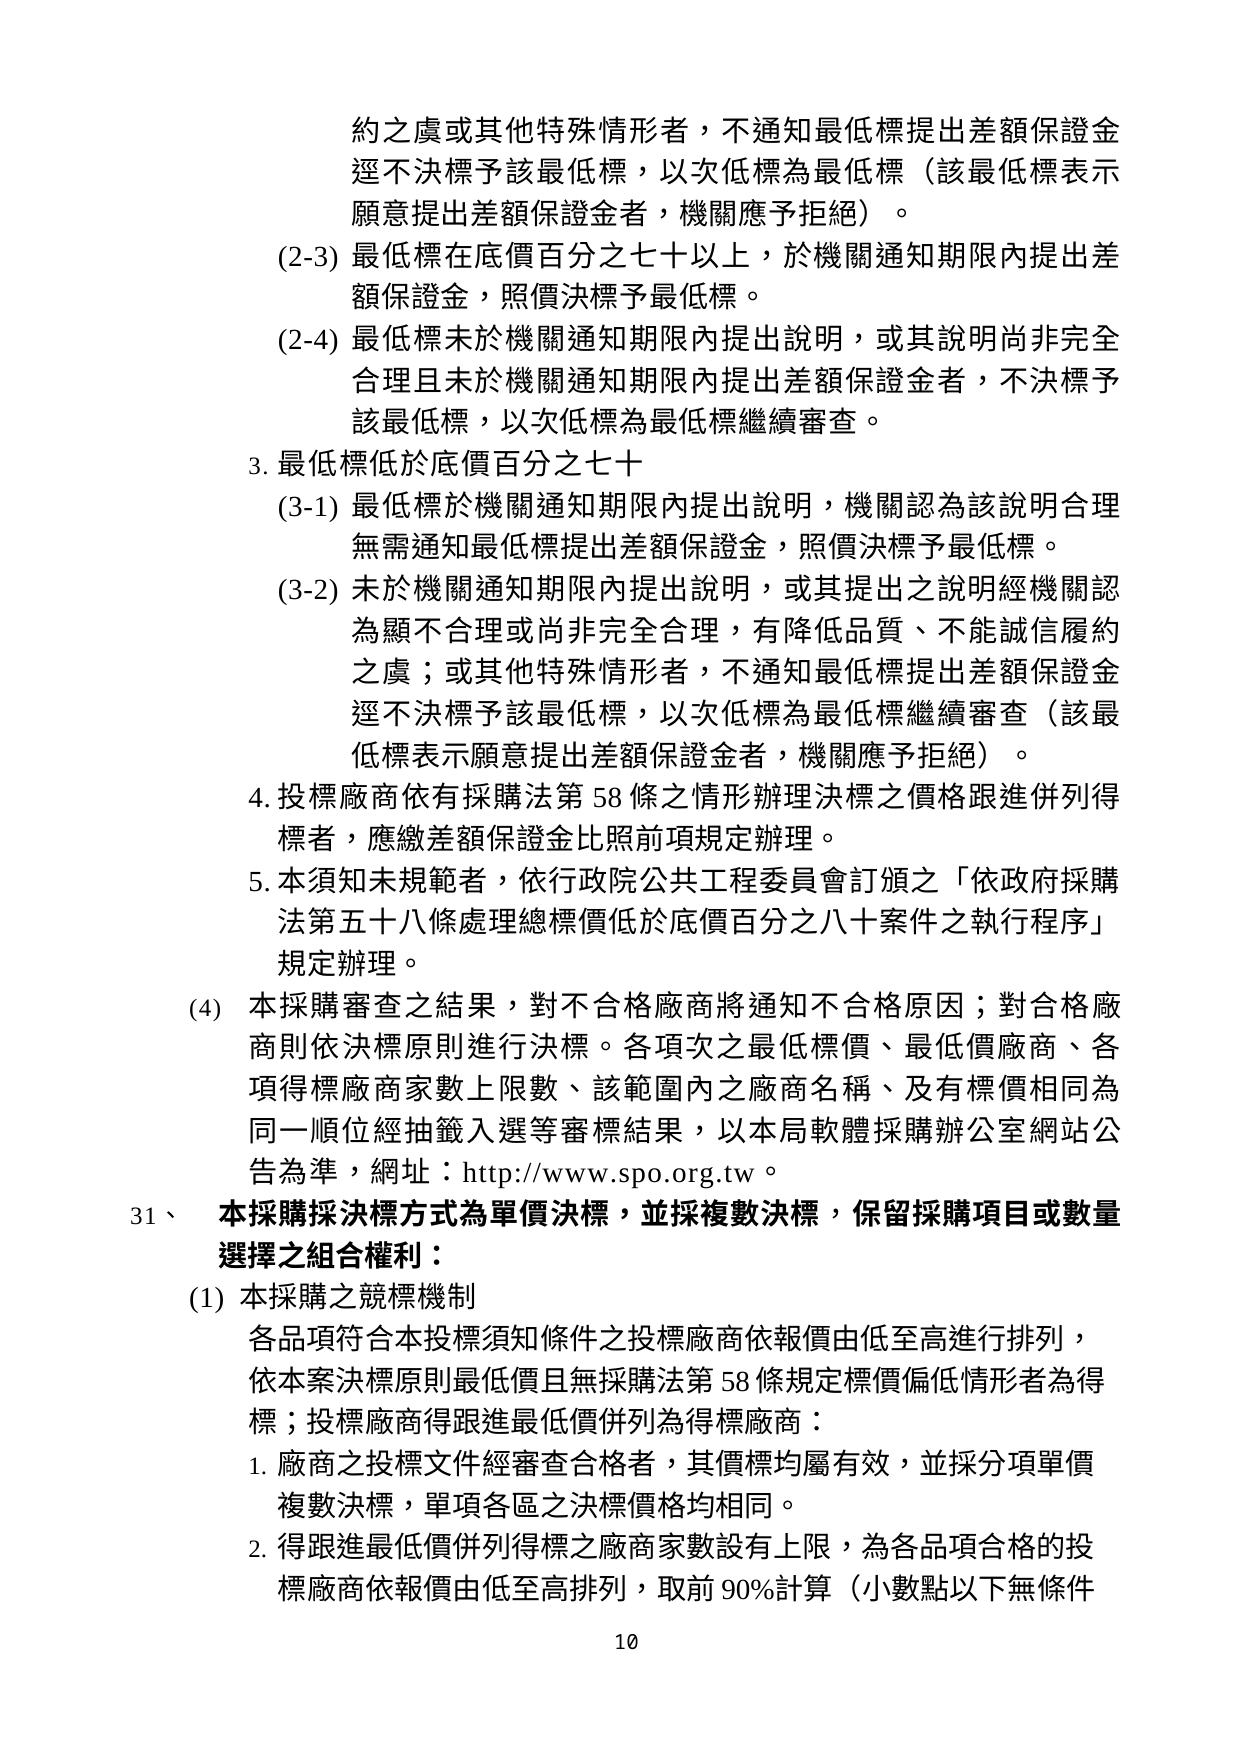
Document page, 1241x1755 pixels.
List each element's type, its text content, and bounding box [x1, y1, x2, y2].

list 廠商之投標文件經審查合格者，其價標均屬有效，並採分項單價複數決標，單項各區之決標價格均相同。 [248, 1441, 1122, 1524]
list 最低標低於底價百分之七十 [248, 441, 1122, 483]
list 本採購審查之結果，對不合格廠商將通知不合格原因；對合格廠商則依決標原則進行決標。各項次之最低標價、最低價廠商、各項得標廠商家數上限數、該範圍內之廠商名稱、及有標價相同為同一順位經抽籤入選等審標結果，以本局軟體採購辦公室網站公告為準，網址：http://www.spo.org.tw。 [189, 983, 1122, 1191]
text 各品項符合本投標須知條件之投標廠商依報價由低至高進行排列，依本案決標原則最低價且無採購法第58條規定標價偏低情形者為得標；投標廠商得跟進最低價併列為得標廠商： [248, 1316, 1122, 1441]
list 投標廠商依有採購法第58條之情形辦理決標之價格跟進併列得標者，應繳差額保證金比照前項規定辦理。 [248, 774, 1122, 858]
list 本須知未規範者，依行政院公共工程委員會訂頒之「依政府採購法第五十八條處理總標價低於底價百分之八十案件之執行程序」規定辦理。 [248, 858, 1122, 983]
list 最低標在底價百分之七十以上，於機關通知期限內提出說明，機關認為該說明顯不合理，有降低品質、不能誠信履約之虞或其他特殊情形者，不通知最低標提出差額保證金，逕不決標予該最低標，以次低標為最低標（該最低標表示願意提出差額保證金者，機關應予拒絕）。 [278, 108, 1122, 233]
list 本採購之競標機制 [189, 1274, 1122, 1316]
list 未於機關通知期限內提出說明，或其提出之說明經機關認為顯不合理或尚非完全合理，有降低品質、不能誠信履約之虞；或其他特殊情形者，不通知最低標提出差額保證金，逕不決標予該最低標，以次低標為最低標繼續審查（該最低標表示願意提出差額保證金者，機關應予拒絕）。 [278, 566, 1122, 774]
list 得跟進最低價併列得標之廠商家數設有上限，為各品項合格的投標廠商依報價由低至高排列，取前90%計算（小數點以下無條件 [248, 1524, 1122, 1608]
list 最低標未於機關通知期限內提出說明，或其說明尚非完全合理且未於機關通知期限內提出差額保證金者，不決標予該最低標，以次低標為最低標繼續審查。 [278, 316, 1122, 441]
list 本採購採決標方式為單價決標，並採複數決標，保留採購項目或數量選擇之組合權利： [130, 1191, 1122, 1274]
list 最低標於機關通知期限內提出說明，機關認為該說明合理，無需通知最低標提出差額保證金，照價決標予最低標。 [278, 483, 1122, 566]
list 最低標在底價百分之七十以上，於機關通知期限內提出差額保證金，照價決標予最低標。 [278, 233, 1122, 316]
